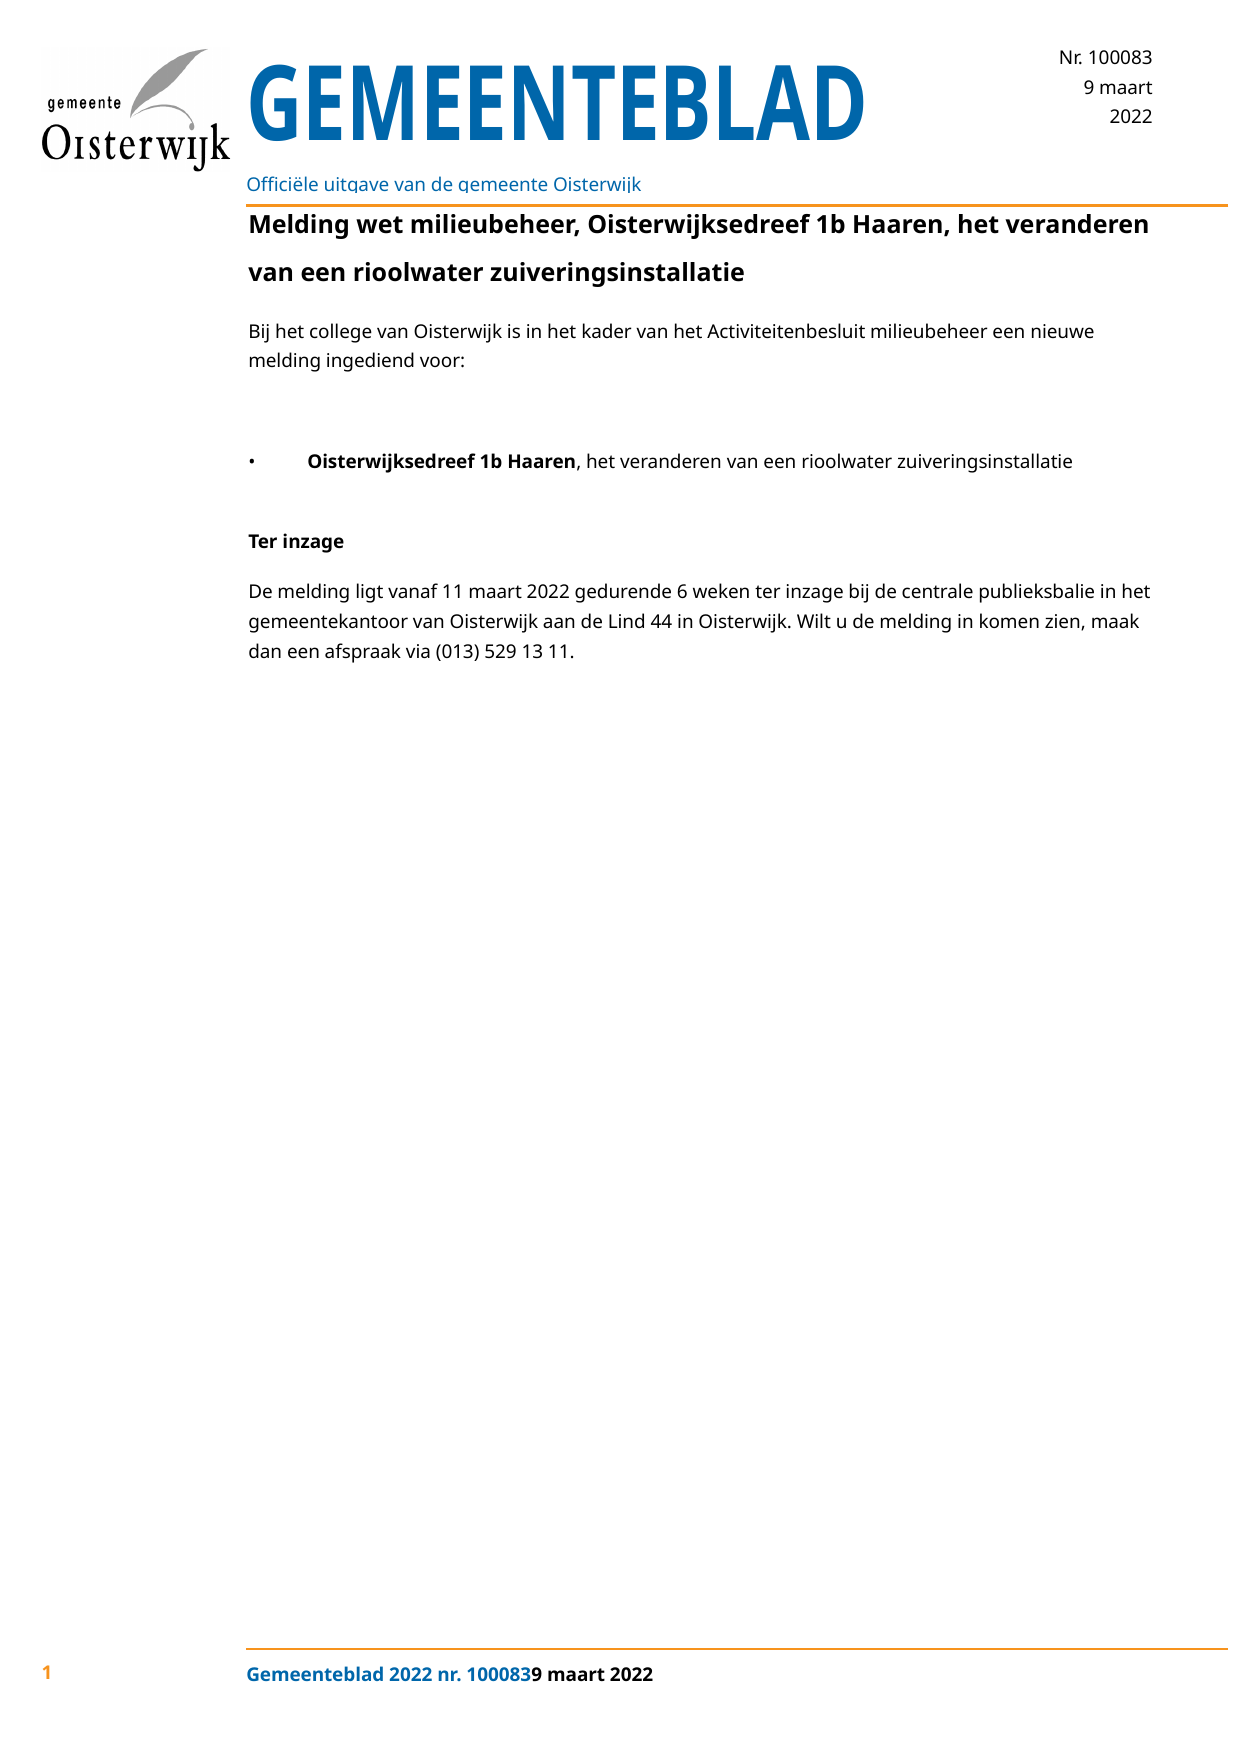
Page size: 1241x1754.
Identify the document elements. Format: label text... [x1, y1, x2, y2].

text Melding wet milieubeheer, Oisterwijksedreef 1b Haaren, het veranderen van een rioolwater zuiveringsinstallatie [248, 207, 1152, 288]
text Bij het college van Oisterwijk is in het kader van het Activiteitenbesluit milieubeheer een nieuwe melding ingediend voor: [248, 318, 1152, 373]
text Ter inzage [248, 528, 1152, 554]
text De melding ligt vanaf 11 maart 2022 gedurende 6 weken ter inzage bij de centrale publieksbalie in het gemeentekantoor van Oisterwijk aan de Lind 44 in Oisterwijk. Wilt u de melding in komen zien, maak dan een afspraak via (013) 529 13 11. [248, 579, 1152, 664]
list Oisterwijksedreef 1b Haaren, het veranderen van een rioolwater zuiveringsinstallatie [248, 448, 1152, 474]
picture [41, 47, 231, 172]
